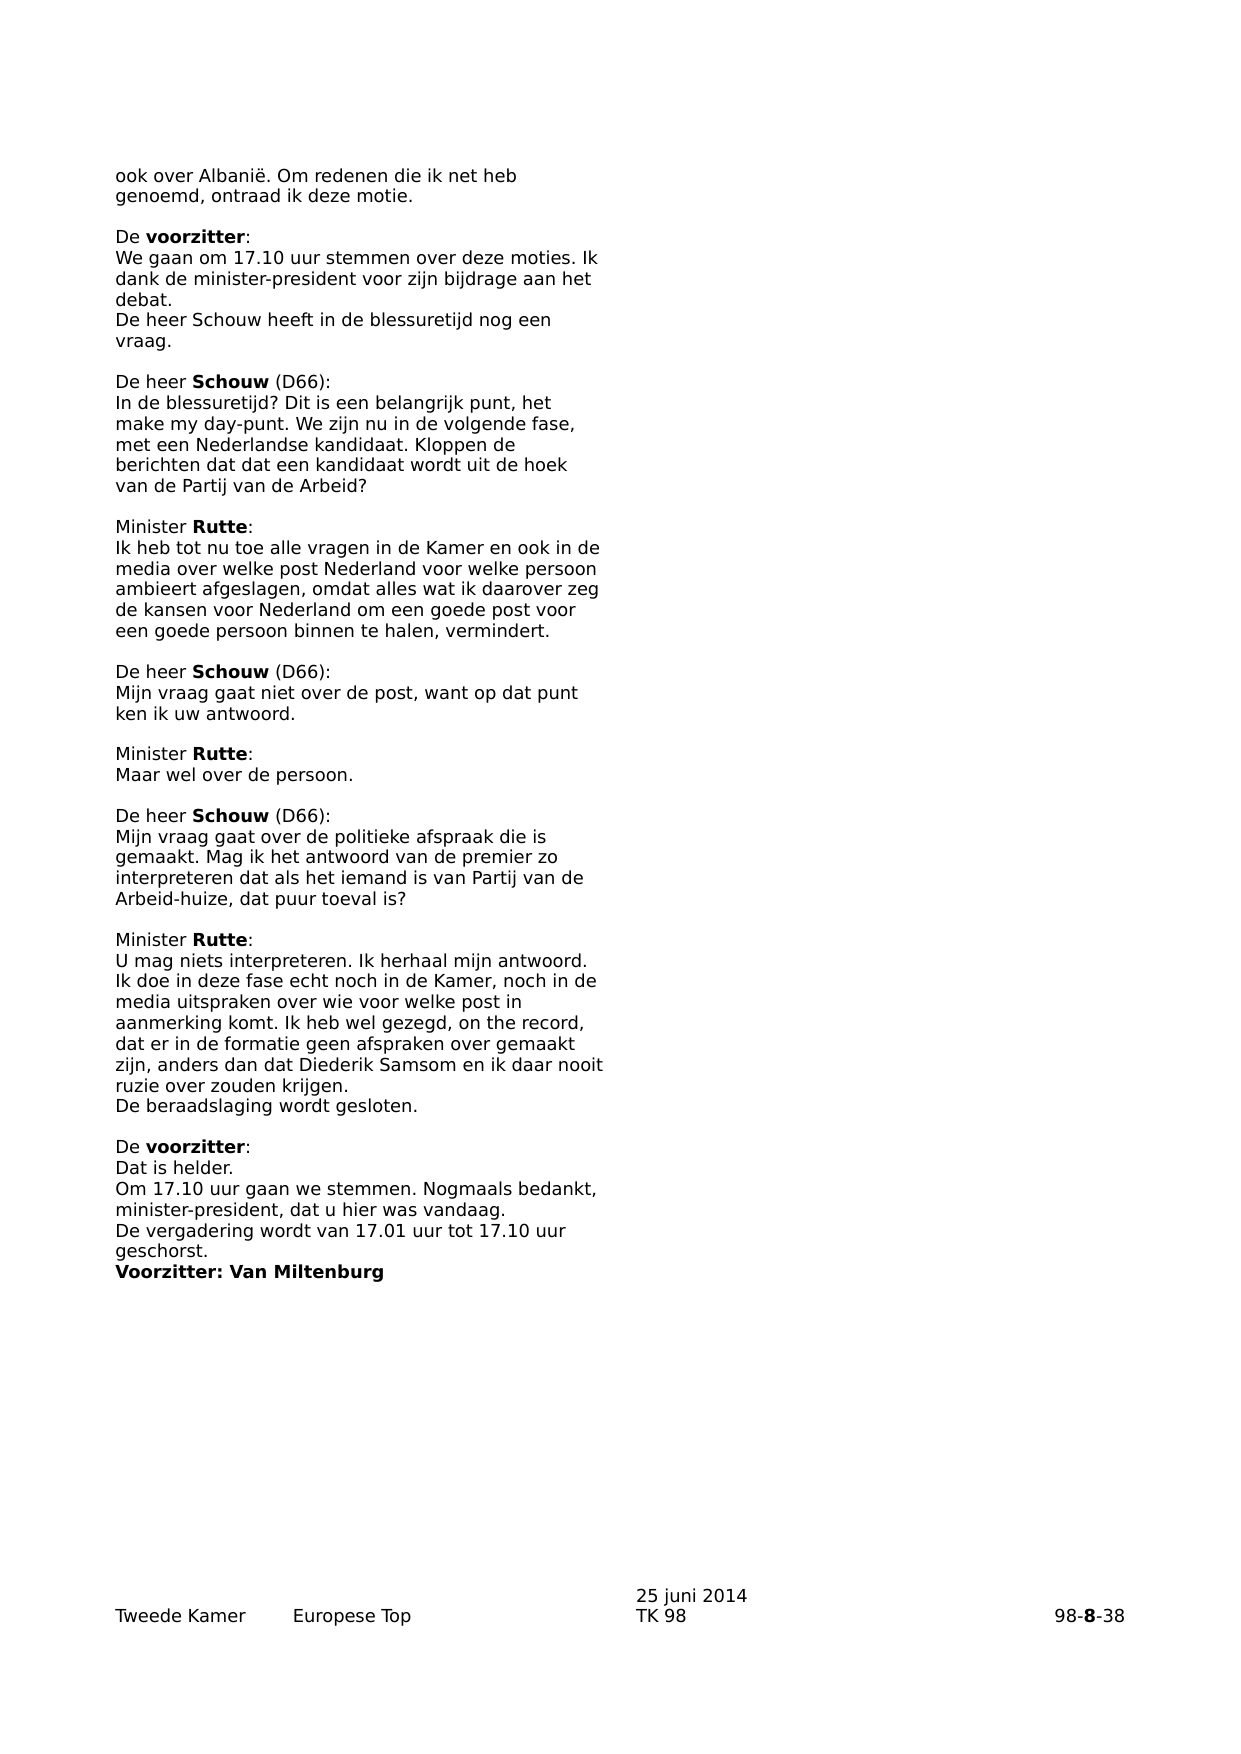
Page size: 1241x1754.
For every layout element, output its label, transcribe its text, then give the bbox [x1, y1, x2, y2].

text De heer Schouw (D66): [115, 806, 605, 826]
text Voorzitter: Van Miltenburg [115, 1262, 605, 1283]
text De beraadslaging wordt gesloten. [115, 1096, 605, 1117]
text Maar wel over de persoon. [115, 765, 605, 786]
text De vergadering wordt van 17.01 uur tot 17.10 uur geschorst. [115, 1220, 605, 1262]
text Mijn vraag gaat over de politieke afspraak die is gemaakt. Mag ik het antwoord van de premier zo interpreteren dat als het iemand is van Partij van de Arbeid-huize, dat puur toeval is? [115, 826, 605, 910]
text De heer Schouw heeft in de blessuretijd nog een vraag. [115, 310, 605, 352]
text Minister Rutte: [115, 744, 605, 765]
text Minister Rutte: [115, 517, 605, 537]
text De heer Schouw (D66): [115, 662, 605, 682]
text Dat is helder. [115, 1158, 605, 1179]
text ook over Albanië. Om redenen die ik net heb genoemd, ontraad ik deze motie. [115, 165, 605, 207]
text Ik heb tot nu toe alle vragen in de Kamer en ook in de media over welke post Nederland voor welke persoon ambieert afgeslagen, omdat alles wat ik daarover zeg de kansen voor Nederland om een goede post voor een goede persoon binnen te halen, vermindert. [115, 537, 605, 642]
text De voorzitter: [115, 1137, 605, 1158]
text Mijn vraag gaat niet over de post, want op dat punt ken ik uw antwoord. [115, 682, 605, 724]
text U mag niets interpreteren. Ik herhaal mijn antwoord. Ik doe in deze fase echt noch in de Kamer, noch in de media uitspraken over wie voor welke post in aanmerking komt. Ik heb wel gezegd, on the record, dat er in de formatie geen afspraken over gemaakt zijn, anders dan dat Diederik Samsom en ik daar nooit ruzie over zouden krijgen. [115, 950, 605, 1096]
text Minister Rutte: [115, 930, 605, 950]
text Om 17.10 uur gaan we stemmen. Nogmaals bedankt, minister-president, dat u hier was vandaag. [115, 1179, 605, 1220]
text De voorzitter: [115, 227, 605, 248]
text We gaan om 17.10 uur stemmen over deze moties. Ik dank de minister-president voor zijn bijdrage aan het debat. [115, 248, 605, 310]
text De heer Schouw (D66): [115, 372, 605, 393]
text In de blessuretijd? Dit is een belangrijk punt, het make my day-punt. We zijn nu in de volgende fase, met een Nederlandse kandidaat. Kloppen de berichten dat dat een kandidaat wordt uit de hoek van de Partij van de Arbeid? [115, 393, 605, 497]
